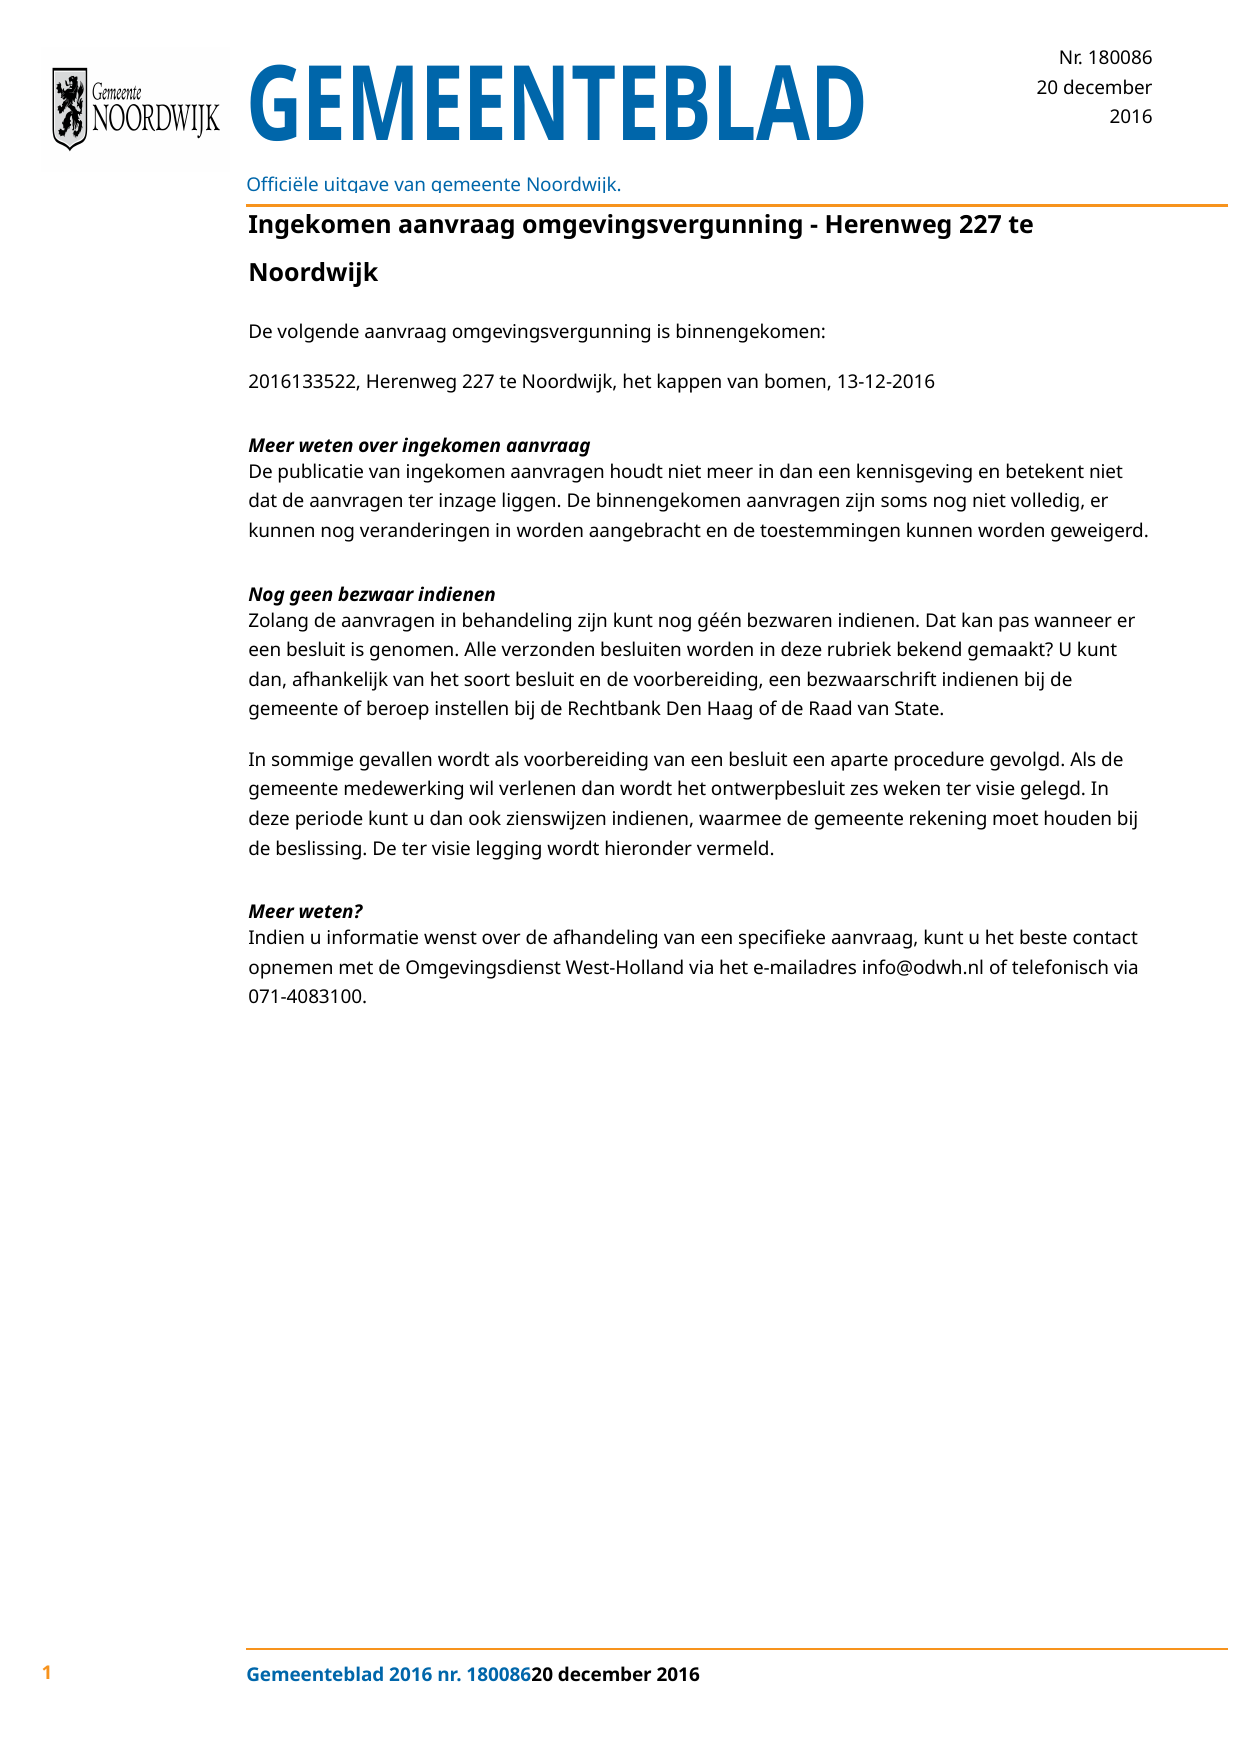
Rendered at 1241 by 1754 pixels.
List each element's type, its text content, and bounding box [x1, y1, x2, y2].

picture [41, 47, 231, 172]
text De volgende aanvraag omgevingsvergunning is binnengekomen: [248, 318, 1152, 344]
text 2016133522, Herenweg 227 te Noordwijk, het kappen van bomen, 13-12-2016 [248, 368, 1152, 394]
text Nog geen bezwaar indienen [248, 581, 1152, 607]
text In sommige gevallen wordt als voorbereiding van een besluit een aparte procedure gevolgd. Als de gemeente medewerking wil verlenen dan wordt het ontwerpbesluit zes weken ter visie gelegd. In deze periode kunt u dan ook zienswijzen indienen, waarmee de gemeente rekening moet houden bij de beslissing. De ter visie legging wordt hieronder vermeld. [248, 746, 1152, 861]
text Ingekomen aanvraag omgevingsvergunning - Herenweg 227 te Noordwijk [248, 207, 1152, 288]
text Meer weten over ingekomen aanvraag [248, 432, 1152, 458]
text Meer weten? [248, 899, 1152, 924]
text De publicatie van ingekomen aanvragen houdt niet meer in dan een kennisgeving en betekent niet dat de aanvragen ter inzage liggen. De binnengekomen aanvragen zijn soms nog niet volledig, er kunnen nog veranderingen in worden aangebracht en de toestemmingen kunnen worden geweigerd. [248, 458, 1152, 543]
text Zolang de aanvragen in behandeling zijn kunt nog géén bezwaren indienen. Dat kan pas wanneer er een besluit is genomen. Alle verzonden besluiten worden in deze rubriek bekend gemaakt? U kunt dan, afhankelijk van het soort besluit en de voorbereiding, een bezwaarschrift indienen bij de gemeente of beroep instellen bij de Rechtbank Den Haag of de Raad van State. [248, 607, 1152, 721]
text Indien u informatie wenst over de afhandeling van een specifieke aanvraag, kunt u het beste contact opnemen met de Omgevingsdienst West-Holland via het e-mailadres info@odwh.nl of telefonisch via 071-4083100. [248, 924, 1152, 1009]
